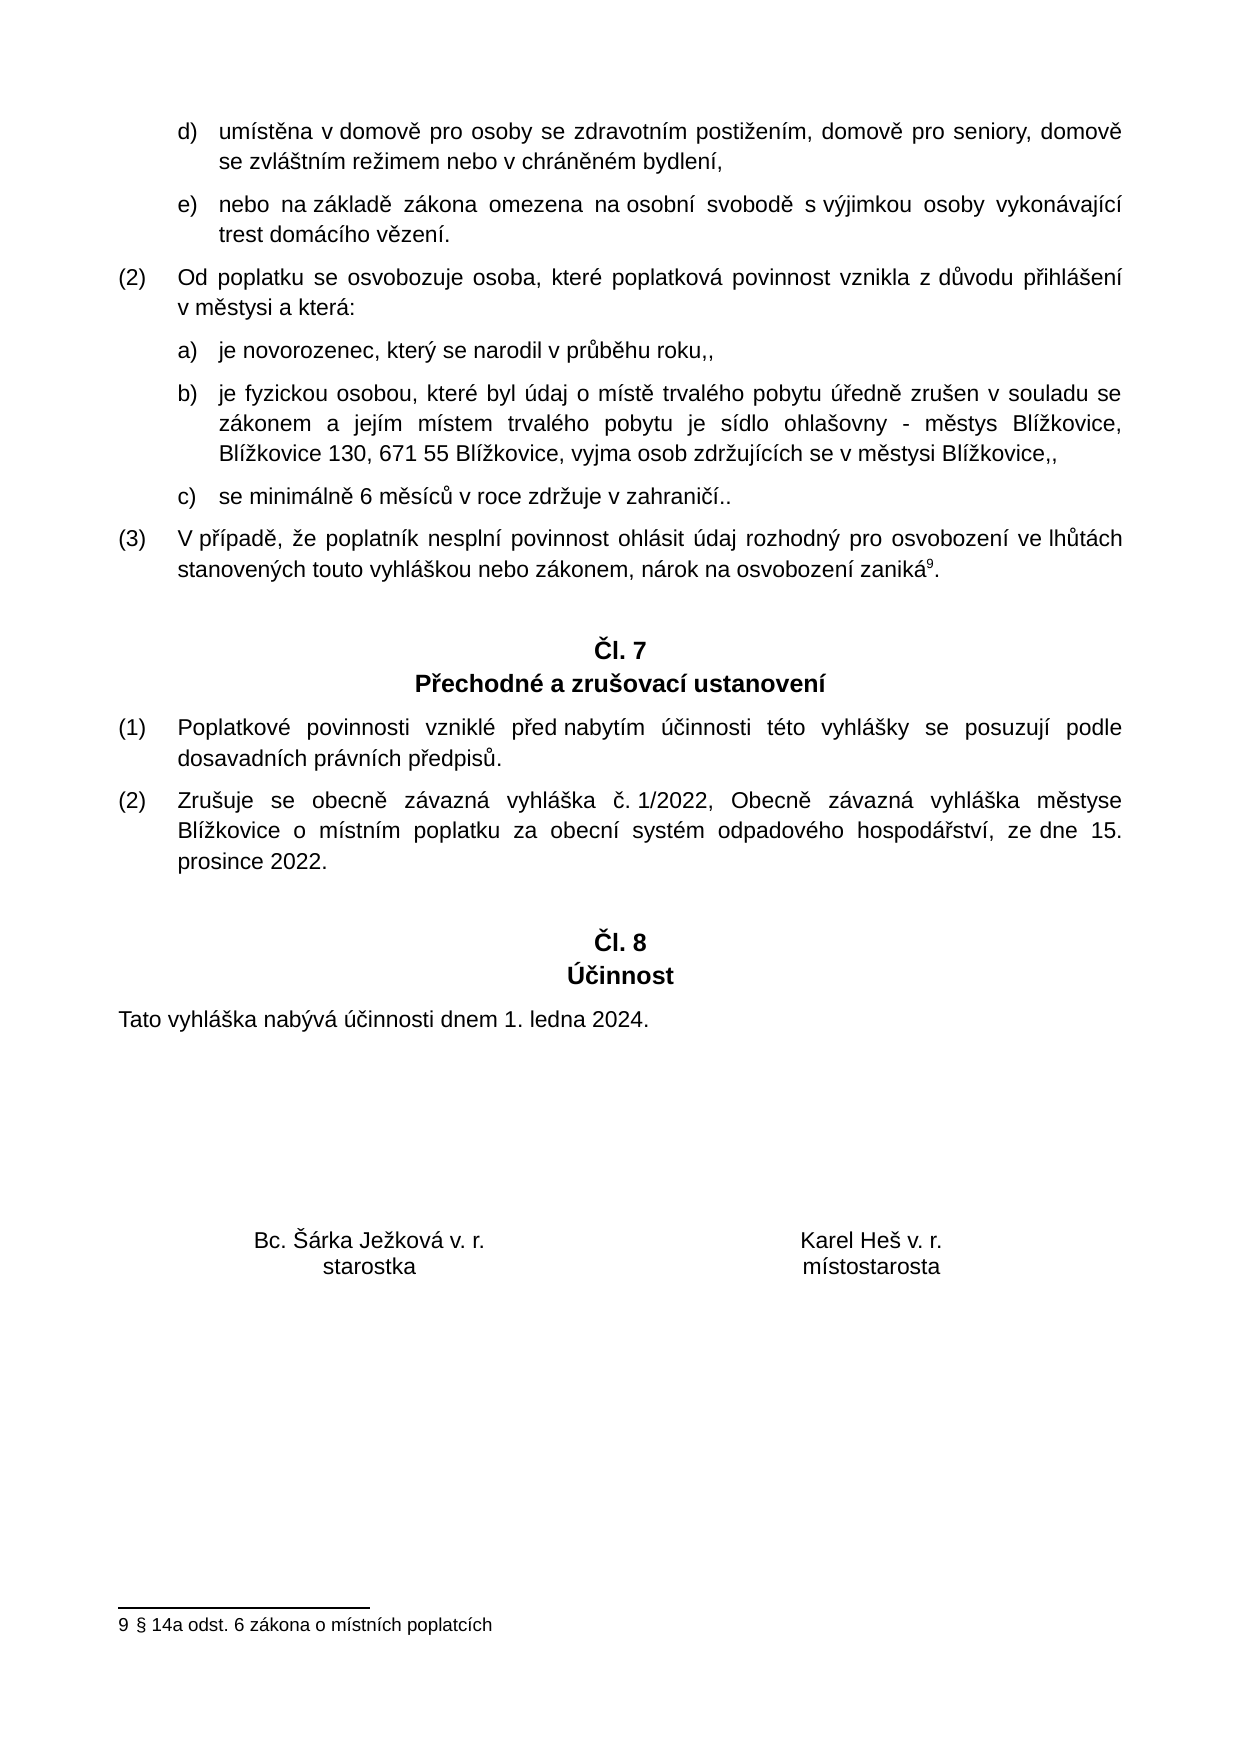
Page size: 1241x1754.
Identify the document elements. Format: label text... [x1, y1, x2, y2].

text Tato vyhláška nabývá účinnosti dnem 1. ledna 2024. [118, 1006, 1122, 1033]
list Zrušuje se obecně závazná vyhláška č. 1/2022, Obecně závazná vyhláška městyse Blížkovice o místním poplatku za obecní systém odpadového hospodářství, ze dne 15. prosince 2022. [118, 787, 1122, 874]
list se minimálně 6 měsíců v roce zdržuje v zahraničí.. [177, 483, 1122, 509]
list V případě, že poplatník nesplní povinnost ohlásit údaj rozhodný pro osvobození ve lhůtách stanovených touto vyhláškou nebo zákonem, nárok na osvobození zaniká. [118, 525, 1122, 582]
list nebo na základě zákona omezena na osobní svobodě s výjimkou osoby vykonávající trest domácího vězení. [177, 191, 1122, 248]
table_header Bc. Šárka Ježková v. r. starostka [118, 1167, 620, 1285]
list § 14a odst. 6 zákona o místních poplatcích [118, 1614, 1122, 1635]
list je novorozenec, který se narodil v průběhu roku,, [177, 337, 1122, 363]
list je fyzickou osobou, které byl údaj o místě trvalého pobytu úředně zrušen v souladu se zákonem a jejím místem trvalého pobytu je sídlo ohlašovny - městys Blížkovice, Blížkovice 130, 671 55 Blížkovice, vyjma osob zdržujících se v městysi Blížkovice,, [177, 379, 1122, 466]
list umístěna v domově pro osoby se zdravotním postižením, domově pro seniory, domově se zvláštním režimem nebo v chráněném bydlení, [177, 118, 1122, 175]
list Poplatkové povinnosti vzniklé před nabytím účinnosti této vyhlášky se posuzují podle dosavadních právních předpisů. [118, 714, 1122, 771]
subtitle Čl. 7 Přechodné a zrušovací ustanovení [118, 636, 1122, 698]
table_cell [620, 1285, 1122, 1403]
subtitle Čl. 8 Účinnost [118, 928, 1122, 990]
table_cell [118, 1285, 620, 1403]
table_header Karel Heš v. r. místostarosta [620, 1167, 1122, 1285]
list Od poplatku se osvobozuje osoba, které poplatková povinnost vznikla z důvodu přihlášení v městysi a která: [118, 264, 1122, 321]
